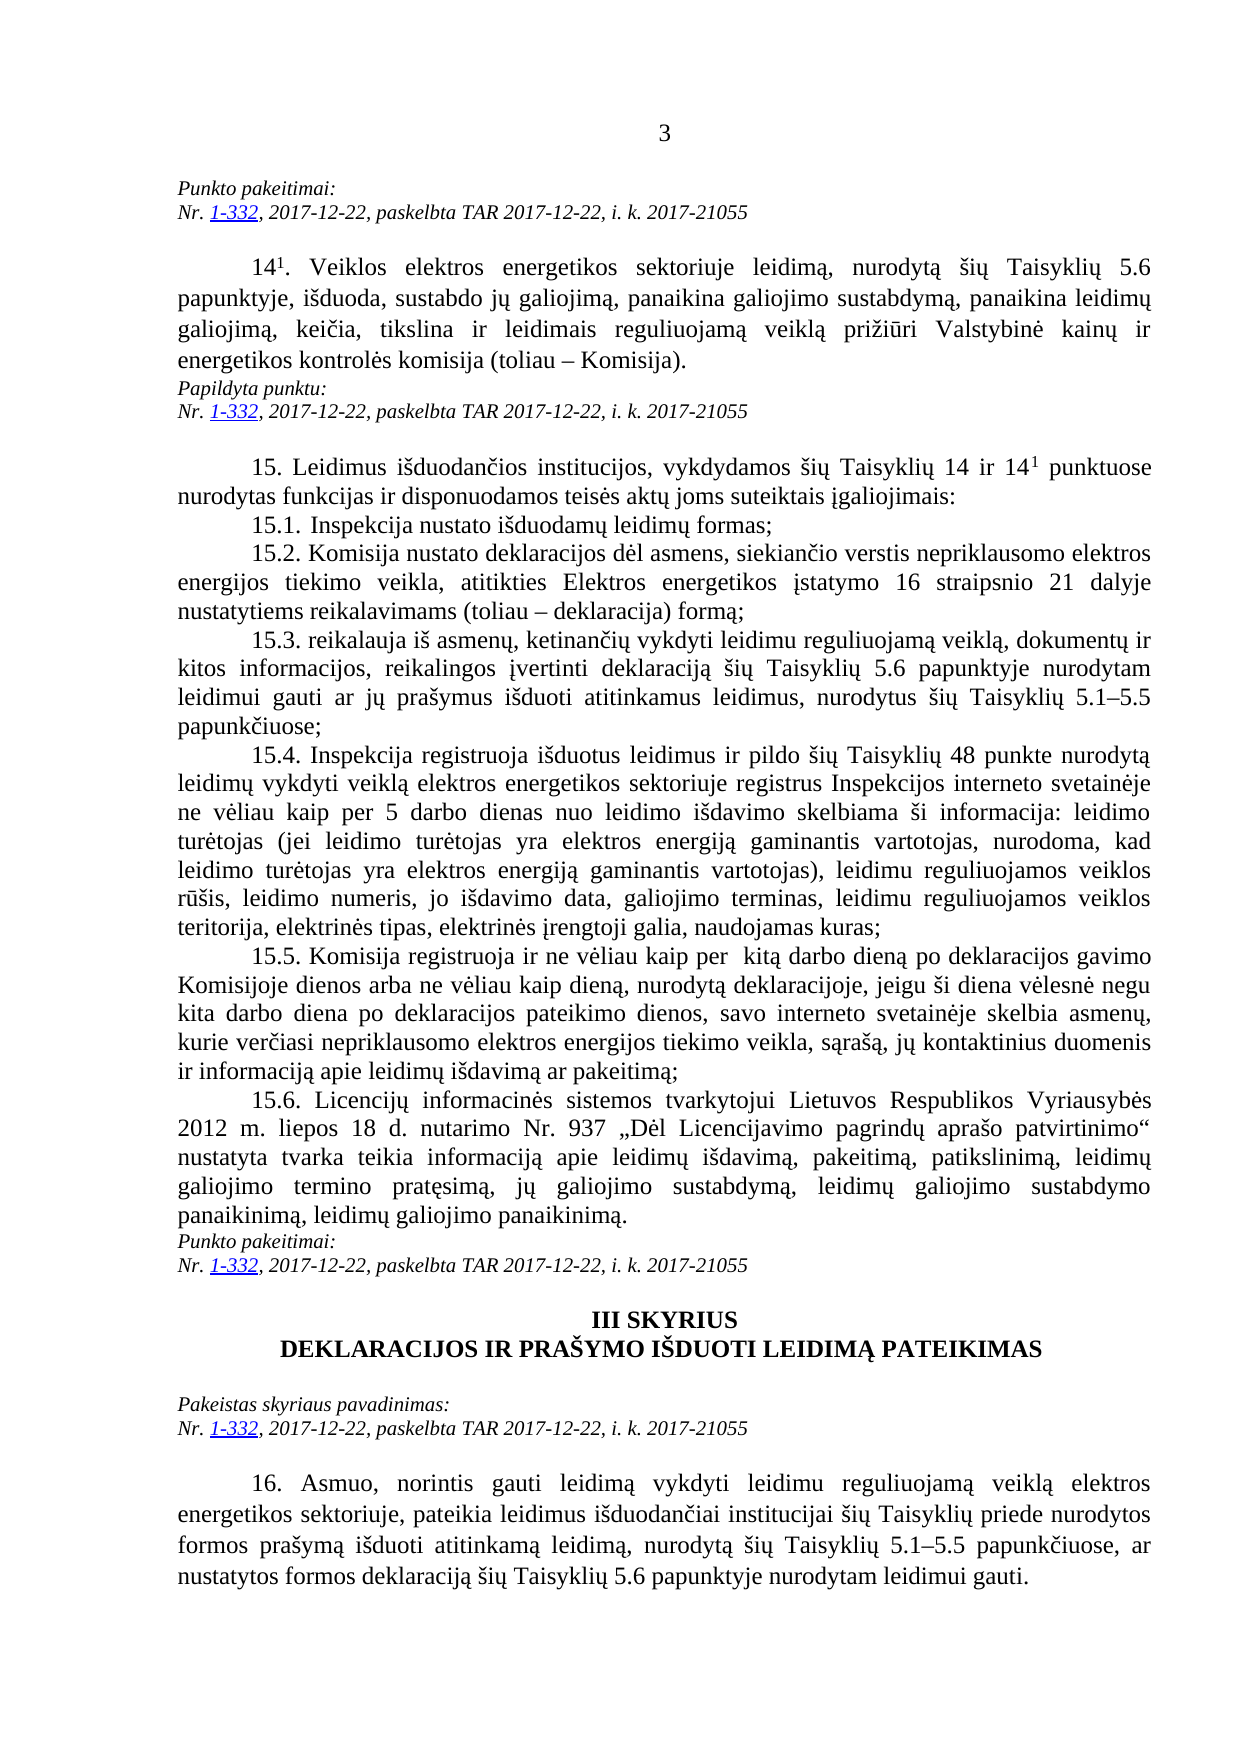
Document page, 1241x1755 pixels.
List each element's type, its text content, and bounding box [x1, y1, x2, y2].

text 15.6. Licencijų informacinės sistemos tvarkytojui Lietuvos Respublikos Vyriausybės 2012 m. liepos 18 d. nutarimo Nr. 937 „Dėl Licencijavimo pagrindų aprašo patvirtinimo“ nustatyta tvarka teikia informaciją apie leidimų išdavimą, pakeitimą, patikslinimą, leidimų galiojimo termino pratęsimą, jų galiojimo sustabdymą, leidimų galiojimo sustabdymo panaikinimą, leidimų galiojimo panaikinimą. [177, 1085, 1152, 1228]
text Papildyta punktu: [177, 375, 1152, 399]
text 15.1. Inspekcija nustato išduodamų leidimų formas; [177, 510, 1152, 538]
text Punkto pakeitimai: [177, 176, 1152, 200]
text 15.3. reikalauja iš asmenų, ketinančių vykdyti leidimu reguliuojamą veiklą, dokumentų ir kitos informacijos, reikalingos įvertinti deklaraciją šių Taisyklių 5.6 papunktyje nurodytam leidimui gauti ar jų prašymus išduoti atitinkamus leidimus, nurodytus šių Taisyklių 5.1–5.5 papunkčiuose; [177, 625, 1152, 740]
text 15.5. Komisija registruoja ir ne vėliau kaip per kitą darbo dieną po deklaracijos gavimo Komisijoje dienos arba ne vėliau kaip dieną, nurodytą deklaracijoje, jeigu ši diena vėlesnė negu kita darbo diena po deklaracijos pateikimo dienos, savo interneto svetainėje skelbia asmenų, kurie verčiasi nepriklausomo elektros energijos tiekimo veikla, sąrašą, jų kontaktinius duomenis ir informaciją apie leidimų išdavimą ar pakeitimą; [177, 941, 1152, 1085]
text Punkto pakeitimai: [177, 1228, 1152, 1253]
text 15. Leidimus išduodančios institucijos, vykdydamos šių Taisyklių 14 ir 141 punktuose nurodytas funkcijas ir disponuodamos teisės aktų joms suteiktais įgaliojimais: [177, 452, 1152, 510]
text III SKYRIUS [177, 1305, 1152, 1334]
text Nr. 1-332, 2017-12-22, paskelbta TAR 2017-12-22, i. k. 2017-21055 [177, 1253, 1152, 1277]
text Nr. 1-332, 2017-12-22, paskelbta TAR 2017-12-22, i. k. 2017-21055 [177, 399, 1152, 423]
text 15.4. Inspekcija registruoja išduotus leidimus ir pildo šių Taisyklių 48 punkte nurodytą leidimų vykdyti veiklą elektros energetikos sektoriuje registrus Inspekcijos interneto svetainėje ne vėliau kaip per 5 darbo dienas nuo leidimo išdavimo skelbiama ši informacija: leidimo turėtojas (jei leidimo turėtojas yra elektros energiją gaminantis vartotojas, nurodoma, kad leidimo turėtojas yra elektros energiją gaminantis vartotojas), leidimu reguliuojamos veiklos rūšis, leidimo numeris, jo išdavimo data, galiojimo terminas, leidimu reguliuojamos veiklos teritorija, elektrinės tipas, elektrinės įrengtoji galia, naudojamas kuras; [177, 740, 1152, 941]
text 16. Asmuo, norintis gauti leidimą vykdyti leidimu reguliuojamą veiklą elektros energetikos sektoriuje, pateikia leidimus išduodančiai institucijai šių Taisyklių priede nurodytos formos prašymą išduoti atitinkamą leidimą, nurodytą šių Taisyklių 5.1–5.5 papunkčiuose, ar nustatytos formos deklaraciją šių Taisyklių 5.6 papunktyje nurodytam leidimui gauti. [177, 1468, 1152, 1589]
text Pakeistas skyriaus pavadinimas: [177, 1392, 1152, 1416]
text DEKLARACIJOS IR PRAŠYMO IŠDUOTI LEIDIMĄ PATEIKIMAS [177, 1334, 1152, 1363]
text 141. Veiklos elektros energetikos sektoriuje leidimą, nurodytą šių Taisyklių 5.6 papunktyje, išduoda, sustabdo jų galiojimą, panaikina galiojimo sustabdymą, panaikina leidimų galiojimą, keičia, tikslina ir leidimais reguliuojamą veiklą prižiūri Valstybinė kainų ir energetikos kontrolės komisija (toliau – Komisija). [177, 252, 1152, 373]
text Nr. 1-332, 2017-12-22, paskelbta TAR 2017-12-22, i. k. 2017-21055 [177, 1416, 1152, 1440]
text 15.2. Komisija nustato deklaracijos dėl asmens, siekiančio verstis nepriklausomo elektros energijos tiekimo veikla, atitikties Elektros energetikos įstatymo 16 straipsnio 21 dalyje nustatytiems reikalavimams (toliau – deklaracija) formą; [177, 538, 1152, 625]
text Nr. 1-332, 2017-12-22, paskelbta TAR 2017-12-22, i. k. 2017-21055 [177, 200, 1152, 224]
